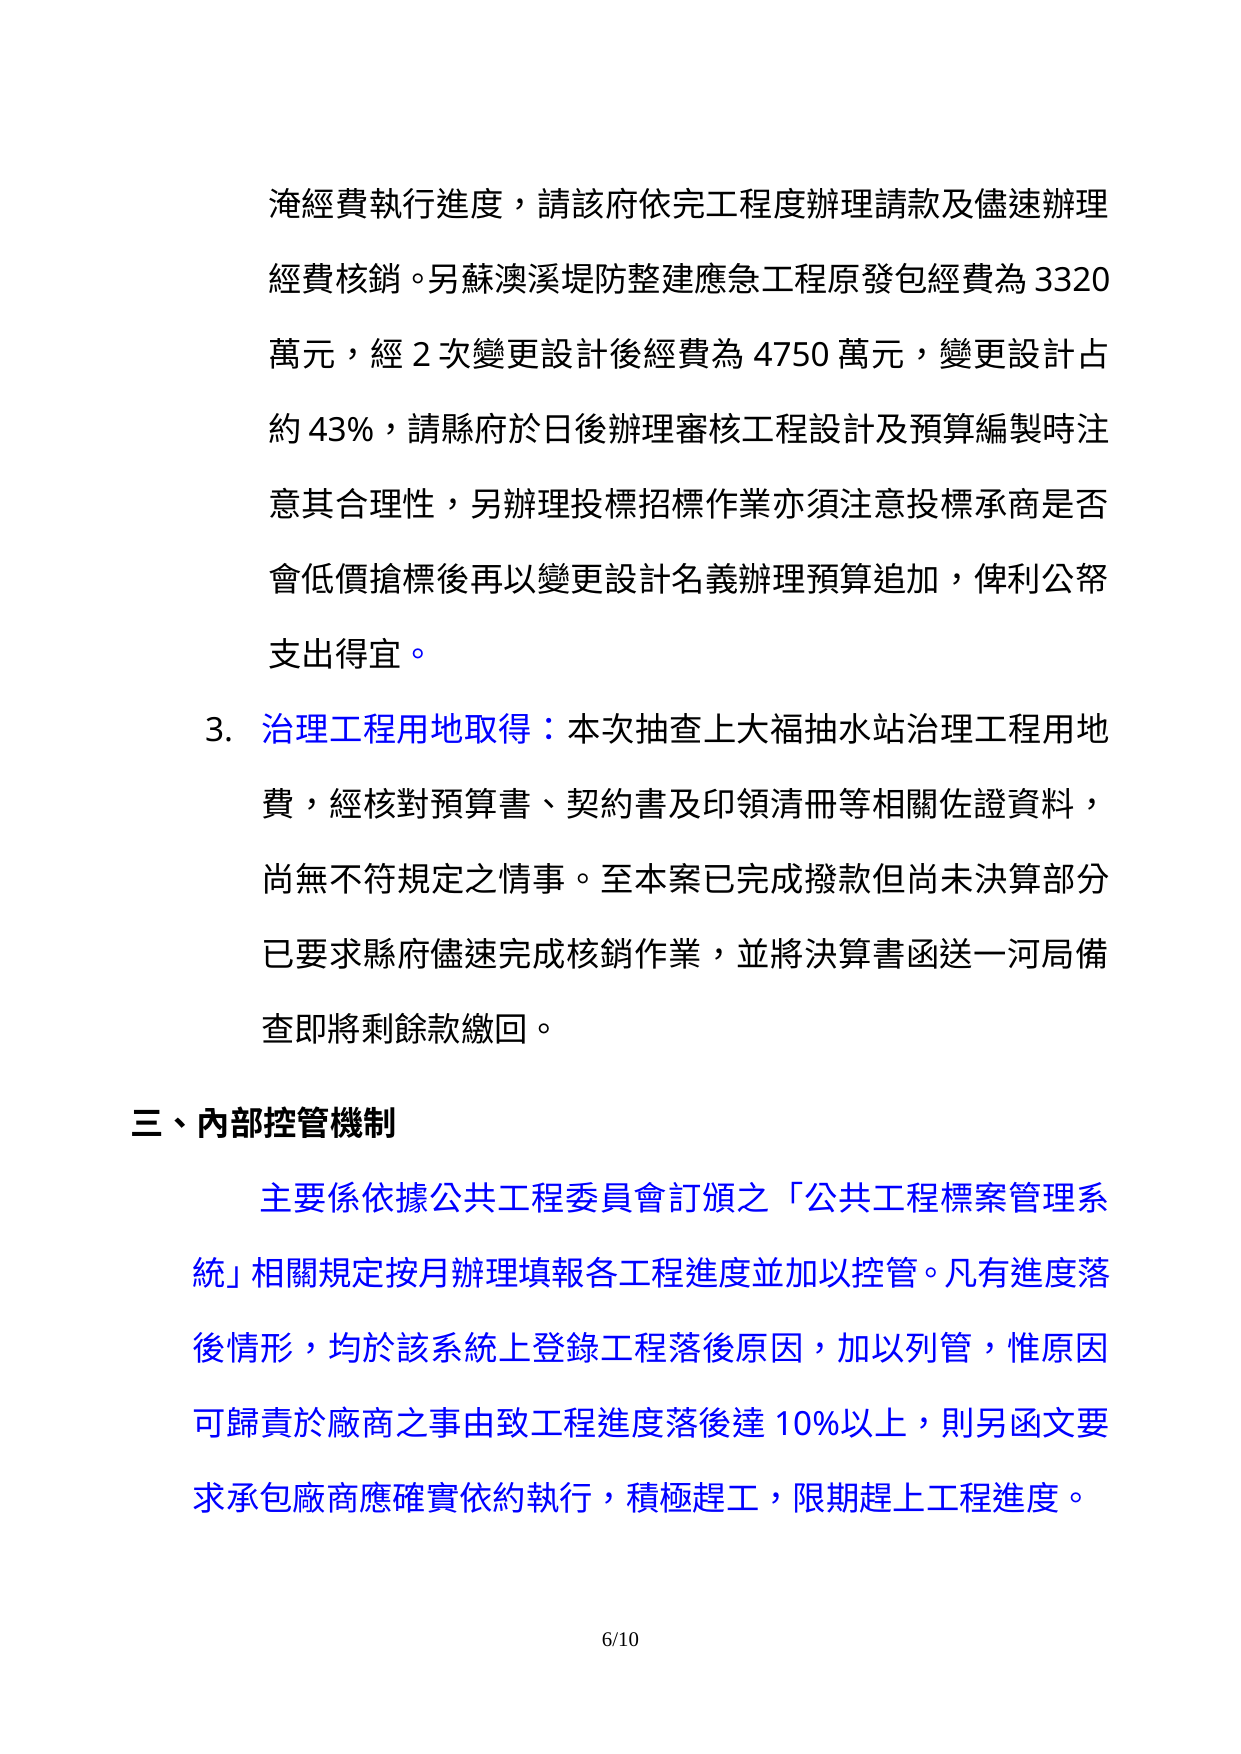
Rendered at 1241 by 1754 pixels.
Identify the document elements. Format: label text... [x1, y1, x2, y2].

text (2)蘇澳溪堤防整建應急工程：核定補助經費2,500萬 元，工程發包總經費為2,518萬6仟元，已完工決算，決算金額為2,495萬5仟元，截至102年3月中核撥2,250萬元，實際核銷數為2,250萬元，工程已於101年3月31日完工，惟，遲至102.03尚未向一局結算請領尾款，影響易淹經費執行進度，請該府依完工程度辦理請款及儘速辦理經費核銷。另蘇澳溪堤防整建應急工程原發包經費為3320萬元，經2次變更設計後經費為4750萬元，變更設計占約43%，請縣府於日後辦理審核工程設計及預算編製時注意其合理性，另辦理投標招標作業亦須注意投標承商是否會低價搶標後再以變更設計名義辦理預算追加，俾利公帑支出得宜。 [228, 164, 1110, 689]
text 三、內部控管機制 [130, 1083, 1110, 1158]
list 治理工程用地取得：本次抽查上大福抽水站治理工程用地費，經核對預算書、契約書及印領清冊等相關佐證資料，尚無不符規定之情事。至本案已完成撥款但尚未決算部分，已要求縣府儘速完成核銷作業，並將決算書函送一河局備查即將剩餘款繳回。 [205, 689, 1110, 1064]
text 主要係依據公共工程委員會訂頒之「公共工程標案管理系統」相關規定按月辦理填報各工程進度並加以控管。凡有進度落後情形，均於該系統上登錄工程落後原因，加以列管，惟原因可歸責於廠商之事由致工程進度落後達10%以上，則另函文要求承包廠商應確實依約執行，積極趕工，限期趕上工程進度。 [192, 1158, 1110, 1533]
